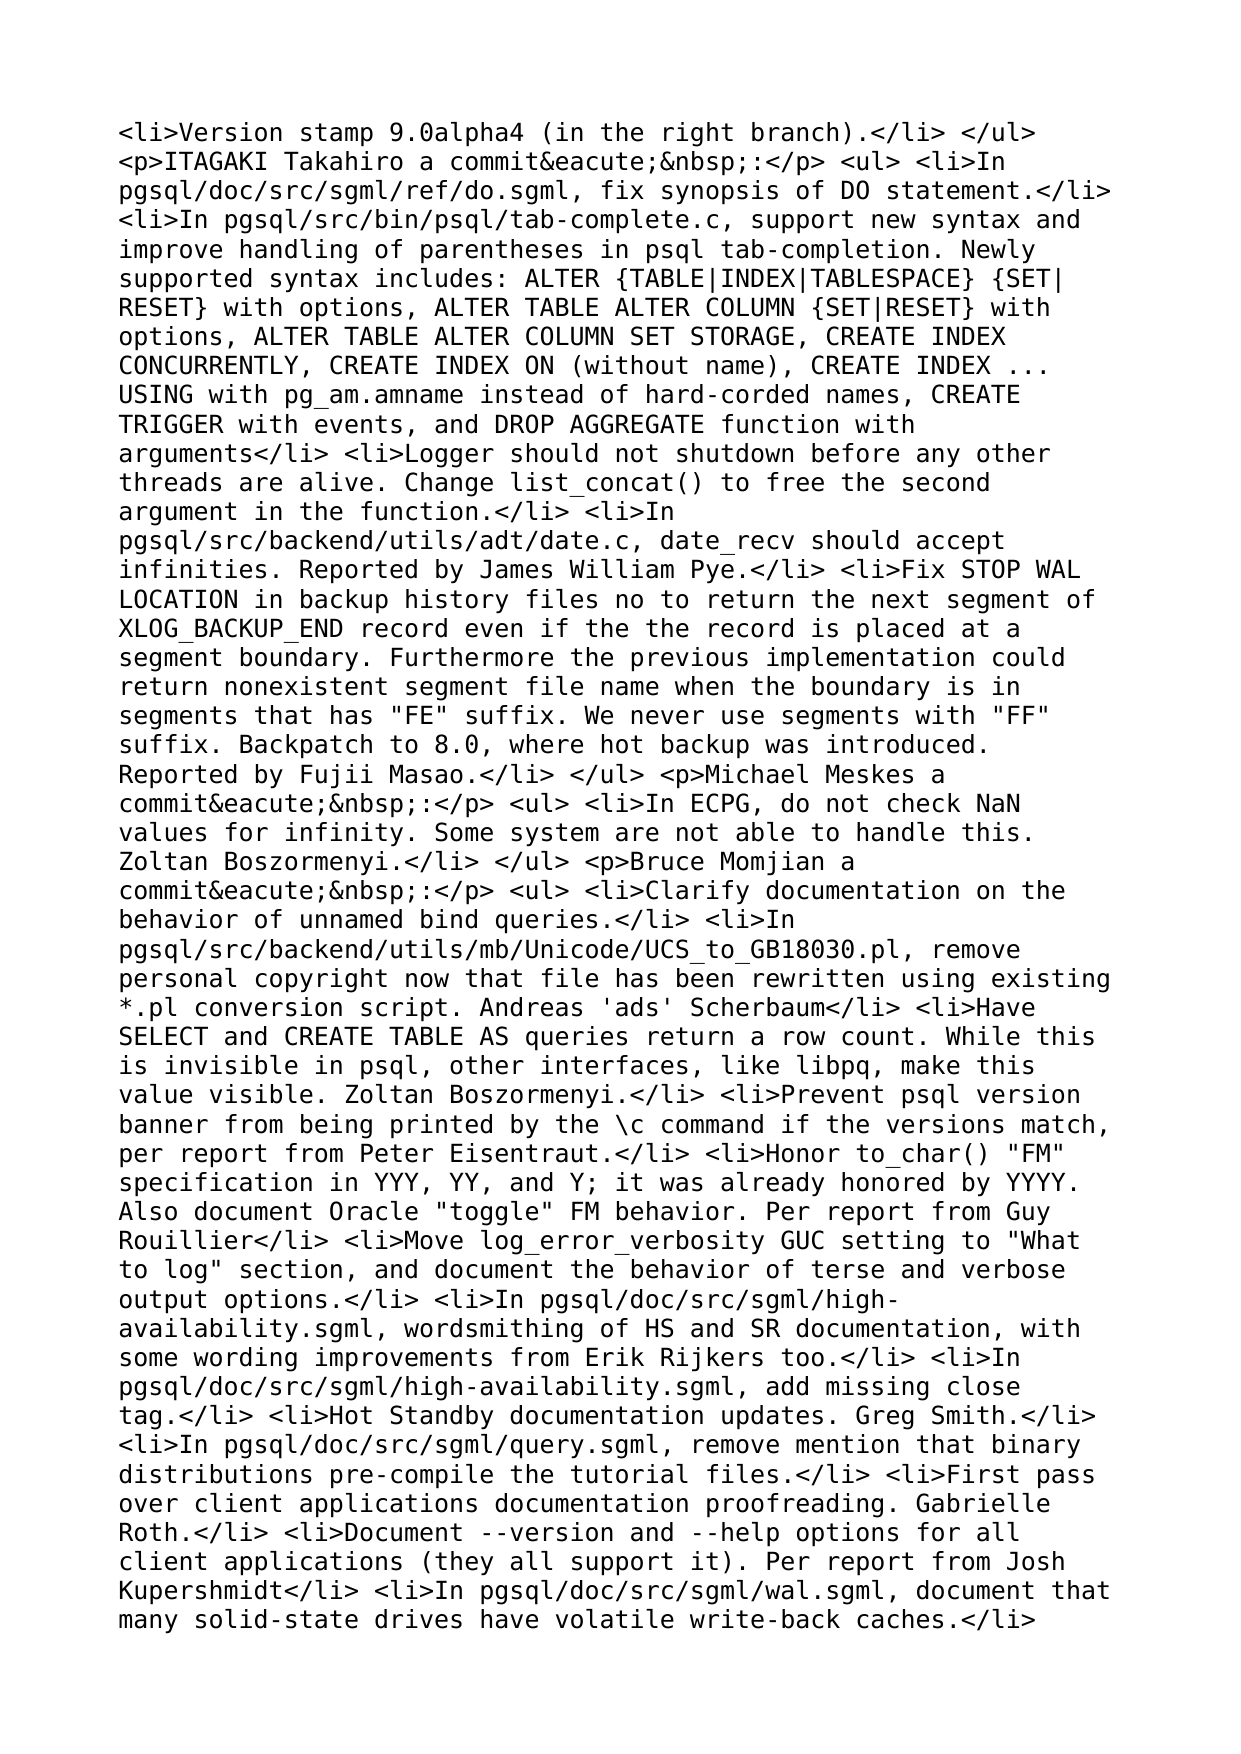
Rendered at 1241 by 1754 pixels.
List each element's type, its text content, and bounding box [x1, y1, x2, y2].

text <li>Version stamp 9.0alpha4 (in the right branch).</li> </ul> <p>ITAGAKI Takahiro a commit&eacute;&nbsp;:</p> <ul> <li>In pgsql/doc/src/sgml/ref/do.sgml, fix synopsis of DO statement.</li> <li>In pgsql/src/bin/psql/tab-complete.c, support new syntax and improve handling of parentheses in psql tab-completion. Newly supported syntax includes: ALTER {TABLE|INDEX|TABLESPACE} {SET|RESET} with options, ALTER TABLE ALTER COLUMN {SET|RESET} with options, ALTER TABLE ALTER COLUMN SET STORAGE, CREATE INDEX CONCURRENTLY, CREATE INDEX ON (without name), CREATE INDEX ... USING with pg_am.amname instead of hard-corded names, CREATE TRIGGER with events, and DROP AGGREGATE function with arguments</li> <li>Logger should not shutdown before any other threads are alive. Change list_concat() to free the second argument in the function.</li> <li>In pgsql/src/backend/utils/adt/date.c, date_recv should accept infinities. Reported by James William Pye.</li> <li>Fix STOP WAL LOCATION in backup history files no to return the next segment of XLOG_BACKUP_END record even if the the record is placed at a segment boundary. Furthermore the previous implementation could return nonexistent segment file name when the boundary is in segments that has "FE" suffix. We never use segments with "FF" suffix. Backpatch to 8.0, where hot backup was introduced. Reported by Fujii Masao.</li> </ul> <p>Michael Meskes a commit&eacute;&nbsp;:</p> <ul> <li>In ECPG, do not check NaN values for infinity. Some system are not able to handle this. Zoltan Boszormenyi.</li> </ul> <p>Bruce Momjian a commit&eacute;&nbsp;:</p> <ul> <li>Clarify documentation on the behavior of unnamed bind queries.</li> <li>In pgsql/src/backend/utils/mb/Unicode/UCS_to_GB18030.pl, remove personal copyright now that file has been rewritten using existing *.pl conversion script. Andreas 'ads' Scherbaum</li> <li>Have SELECT and CREATE TABLE AS queries return a row count. While this is invisible in psql, other interfaces, like libpq, make this value visible. Zoltan Boszormenyi.</li> <li>Prevent psql version banner from being printed by the \c command if the versions match, per report from Peter Eisentraut.</li> <li>Honor to_char() "FM" specification in YYY, YY, and Y; it was already honored by YYYY. Also document Oracle "toggle" FM behavior. Per report from Guy Rouillier</li> <li>Move log_error_verbosity GUC setting to "What to log" section, and document the behavior of terse and verbose output options.</li> <li>In pgsql/doc/src/sgml/high-availability.sgml, wordsmithing of HS and SR documentation, with some wording improvements from Erik Rijkers too.</li> <li>In pgsql/doc/src/sgml/high-availability.sgml, add missing close tag.</li> <li>Hot Standby documentation updates. Greg Smith.</li> <li>In pgsql/doc/src/sgml/query.sgml, remove mention that binary distributions pre-compile the tutorial files.</li> <li>First pass over client applications documentation proofreading. Gabrielle Roth.</li> <li>Document --version and --help options for all client applications (they all support it). Per report from Josh Kupershmidt</li> <li>In pgsql/doc/src/sgml/wal.sgml, document that many solid-state drives have volatile write-back caches.</li> [118, 118, 1122, 1635]
